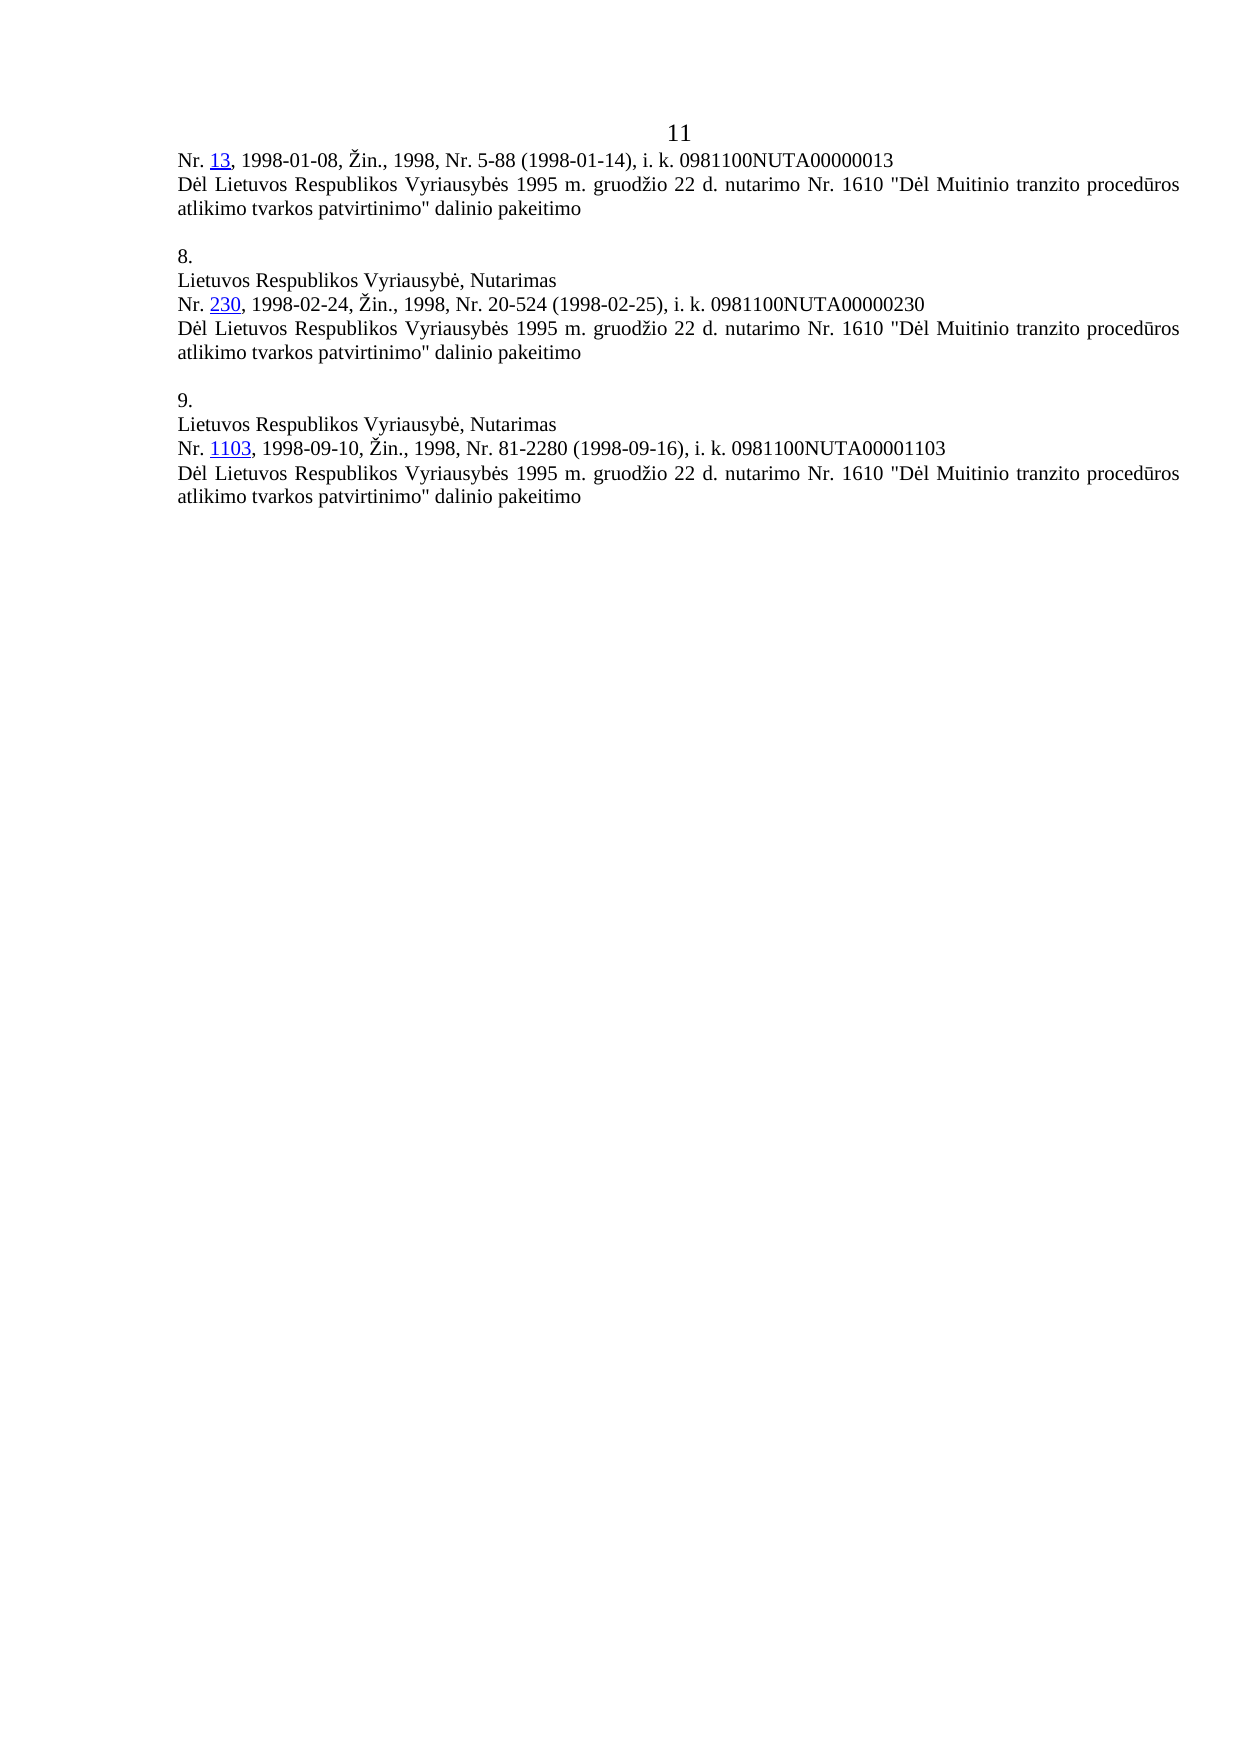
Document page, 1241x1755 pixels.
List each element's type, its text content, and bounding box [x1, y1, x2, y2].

text Dėl Lietuvos Respublikos Vyriausybės 1995 m. gruodžio 22 d. nutarimo Nr. 1610 "Dėl Muitinio tranzito procedūros atlikimo tvarkos patvirtinimo" dalinio pakeitimo [177, 172, 1181, 220]
text 8. [177, 244, 1181, 268]
text Nr. 230, 1998-02-24, Žin., 1998, Nr. 20-524 (1998-02-25), i. k. 0981100NUTA00000230 [177, 292, 1181, 316]
text Lietuvos Respublikos Vyriausybė, Nutarimas [177, 412, 1181, 436]
text Nr. 13, 1998-01-08, Žin., 1998, Nr. 5-88 (1998-01-14), i. k. 0981100NUTA00000013 [177, 148, 1181, 172]
text Nr. 1103, 1998-09-10, Žin., 1998, Nr. 81-2280 (1998-09-16), i. k. 0981100NUTA00001103 [177, 436, 1181, 460]
text Dėl Lietuvos Respublikos Vyriausybės 1995 m. gruodžio 22 d. nutarimo Nr. 1610 "Dėl Muitinio tranzito procedūros atlikimo tvarkos patvirtinimo" dalinio pakeitimo [177, 460, 1181, 508]
text Dėl Lietuvos Respublikos Vyriausybės 1995 m. gruodžio 22 d. nutarimo Nr. 1610 "Dėl Muitinio tranzito procedūros atlikimo tvarkos patvirtinimo" dalinio pakeitimo [177, 316, 1181, 364]
text 9. [177, 388, 1181, 412]
text Lietuvos Respublikos Vyriausybė, Nutarimas [177, 268, 1181, 292]
